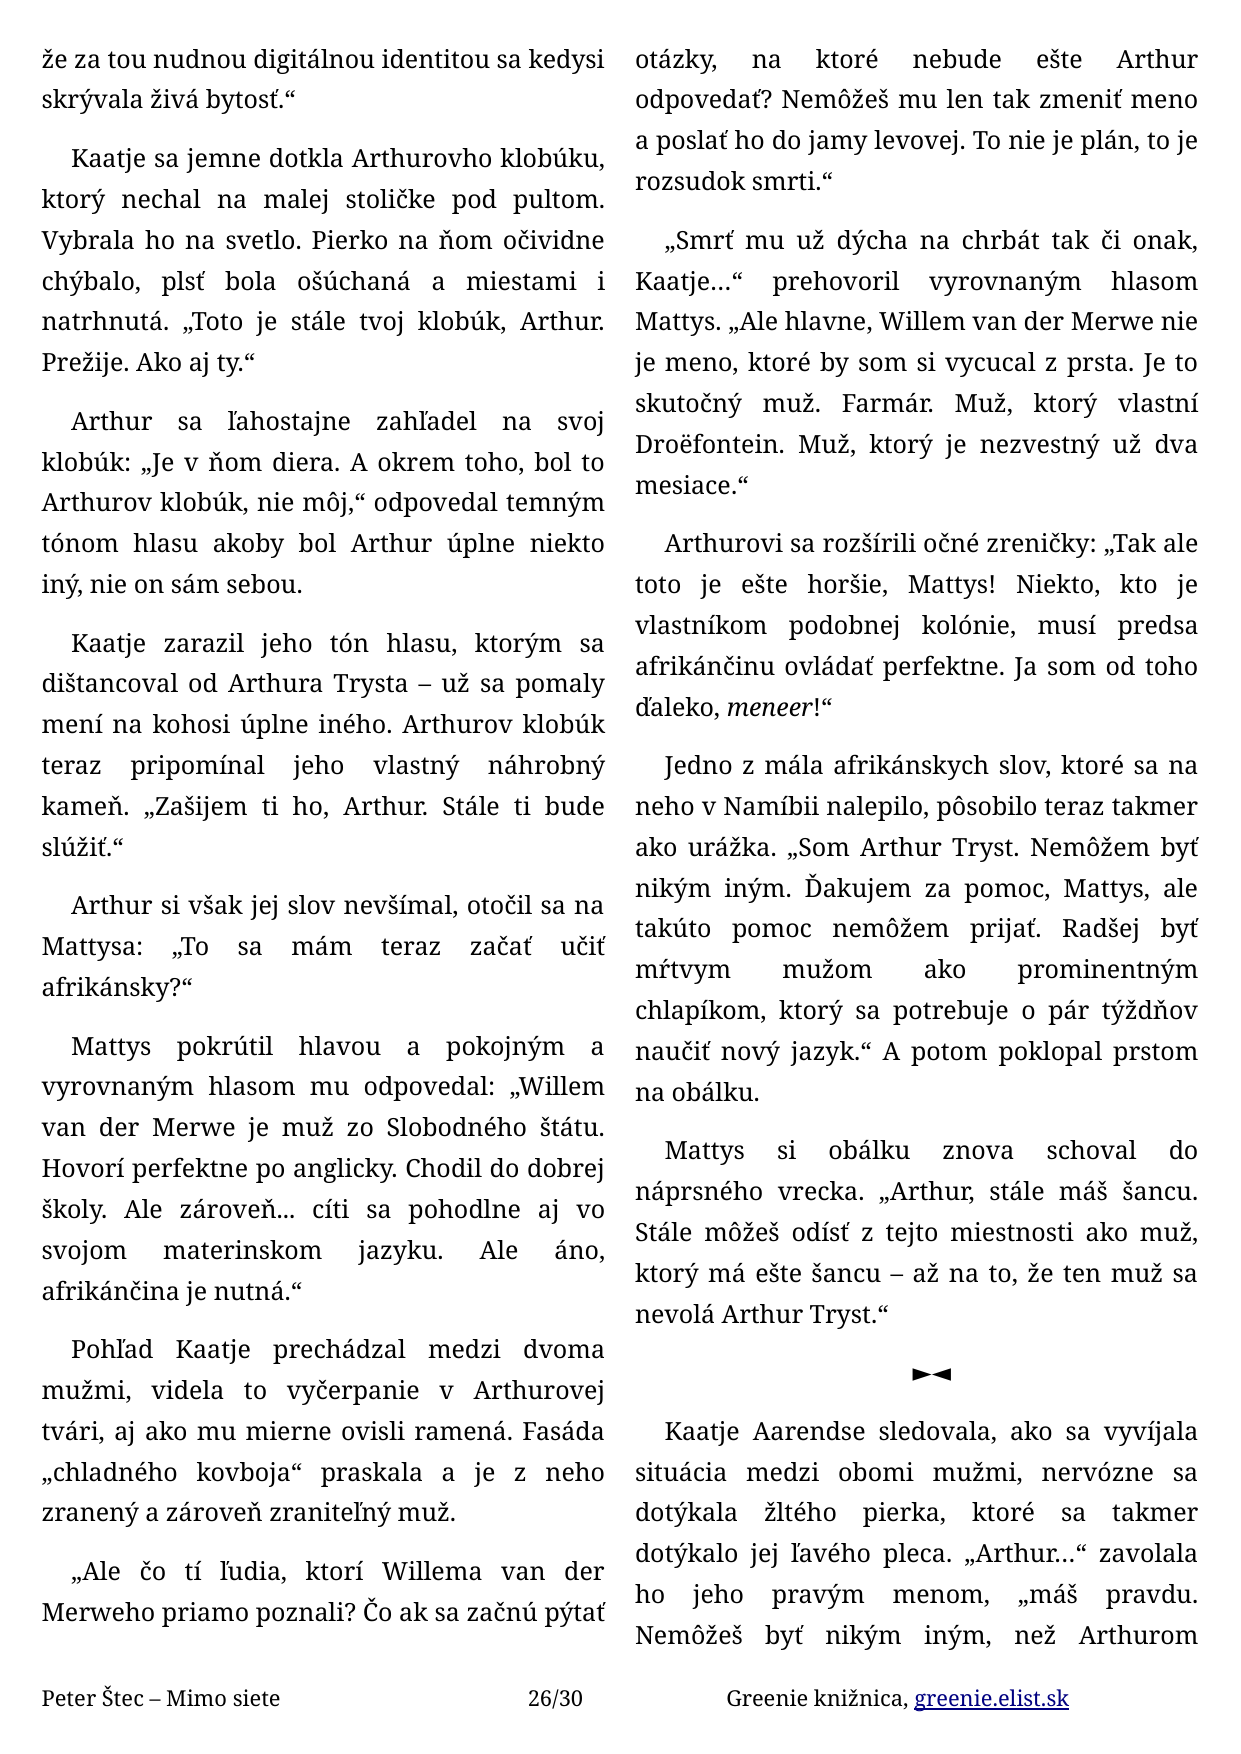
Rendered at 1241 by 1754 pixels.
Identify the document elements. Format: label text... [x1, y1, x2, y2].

text otázky, na ktoré nebude ešte Arthur odpovedať? Nemôžeš mu len tak zmeniť meno a poslať ho do jamy levovej. To nie je plán, to je rozsudok smrti.“ [635, 41, 1199, 198]
text Kaatje sa jemne dotkla Arthurovho klobúku, ktorý nechal na malej stoličke pod pultom. Vybrala ho na svetlo. Pierko na ňom očividne chýbalo, plsť bola ošúchaná a miestami i natrhnutá. „Toto je stále tvoj klobúk, Arthur. Prežije. Ako aj ty.“ [41, 141, 605, 379]
text Kaatje Aarendse sledovala, ako sa vyvíjala situácia medzi obomi mužmi, nervózne sa dotýkala žltého pierka, ktoré sa takmer dotýkalo jej ľavého pleca. „Arthur…“ zavolala ho jeho pravým menom, „máš pravdu. Nemôžeš byť nikým iným, než Arthurom [635, 1413, 1199, 1652]
text Kaatje zarazil jeho tón hlasu, ktorým sa dištancoval od Arthura Trysta – už sa pomaly mení na kohosi úplne iného. Arthurov klobúk teraz pripomínal jeho vlastný náhrobný kameň. „Zašijem ti ho, Arthur. Stále ti bude slúžiť.“ [41, 625, 605, 863]
text Arthur si však jej slov nevšímal, otočil sa na Mattysa: „To sa mám teraz začať učiť afrikánsky?“ [41, 888, 605, 1004]
text Mattys si obálku znova schoval do náprsného vrecka. „Arthur, stále máš šancu. Stále môžeš odísť z tejto miestnosti ako muž, ktorý má ešte šancu – až na to, že ten muž sa nevolá Arthur Tryst.“ [635, 1133, 1199, 1330]
text že za tou nudnou digitálnou identitou sa kedysi skrývala živá bytosť.“ [41, 41, 605, 116]
text „Smrť mu už dýcha na chrbát tak či onak, Kaatje…“ prehovoril vyrovnaným hlasom Mattys. „Ale hlavne, Willem van der Merwe nie je meno, ktoré by som si vycucal z prsta. Je to skutočný muž. Farmár. Muž, ktorý vlastní Droëfontein. Muž, ktorý je nezvestný už dva mesiace.“ [635, 222, 1199, 501]
text Arthurovi sa rozšírili očné zreničky: „Tak ale toto je ešte horšie, Mattys! Niekto, kto je vlastníkom podobnej kolónie, musí predsa afrikánčinu ovládať perfektne. Ja som od toho ďaleko, meneer!“ [635, 526, 1199, 723]
text Mattys pokrútil hlavou a pokojným a vyrovnaným hlasom mu odpovedal: „Willem van der Merwe je muž zo Slobodného štátu. Hovorí perfektne po anglicky. Chodil do dobrej školy. Ale zároveň... cíti sa pohodlne aj vo svojom materinskom jazyku. Ale áno, afrikánčina je nutná.“ [41, 1028, 605, 1307]
text Arthur sa ľahostajne zahľadel na svoj klobúk: „Je v ňom diera. A okrem toho, bol to Arthurov klobúk, nie môj,“ odpovedal temným tónom hlasu akoby bol Arthur úplne niekto iný, nie on sám sebou. [41, 403, 605, 601]
text ►◄ [635, 1355, 1199, 1389]
text „Ale čo tí ľudia, ktorí Willema van der Merweho priamo poznali? Čo ak sa začnú pýtať [41, 1554, 605, 1628]
text Pohľad Kaatje prechádzal medzi dvoma mužmi, videla to vyčerpanie v Arthurovej tvári, aj ako mu mierne ovisli ramená. Fasáda „chladného kovboja“ praskala a je z neho zranený a zároveň zraniteľný muž. [41, 1332, 605, 1529]
text Jedno z mála afrikánskych slov, ktoré sa na neho v Namíbii nalepilo, pôsobilo teraz takmer ako urážka. „Som Arthur Tryst. Nemôžem byť nikým iným. Ďakujem za pomoc, Mattys, ale takúto pomoc nemôžem prijať. Radšej byť mŕtvym mužom ako prominentným chlapíkom, ktorý sa potrebuje o pár týždňov naučiť nový jazyk.“ A potom poklopal prstom na obálku. [635, 748, 1199, 1108]
